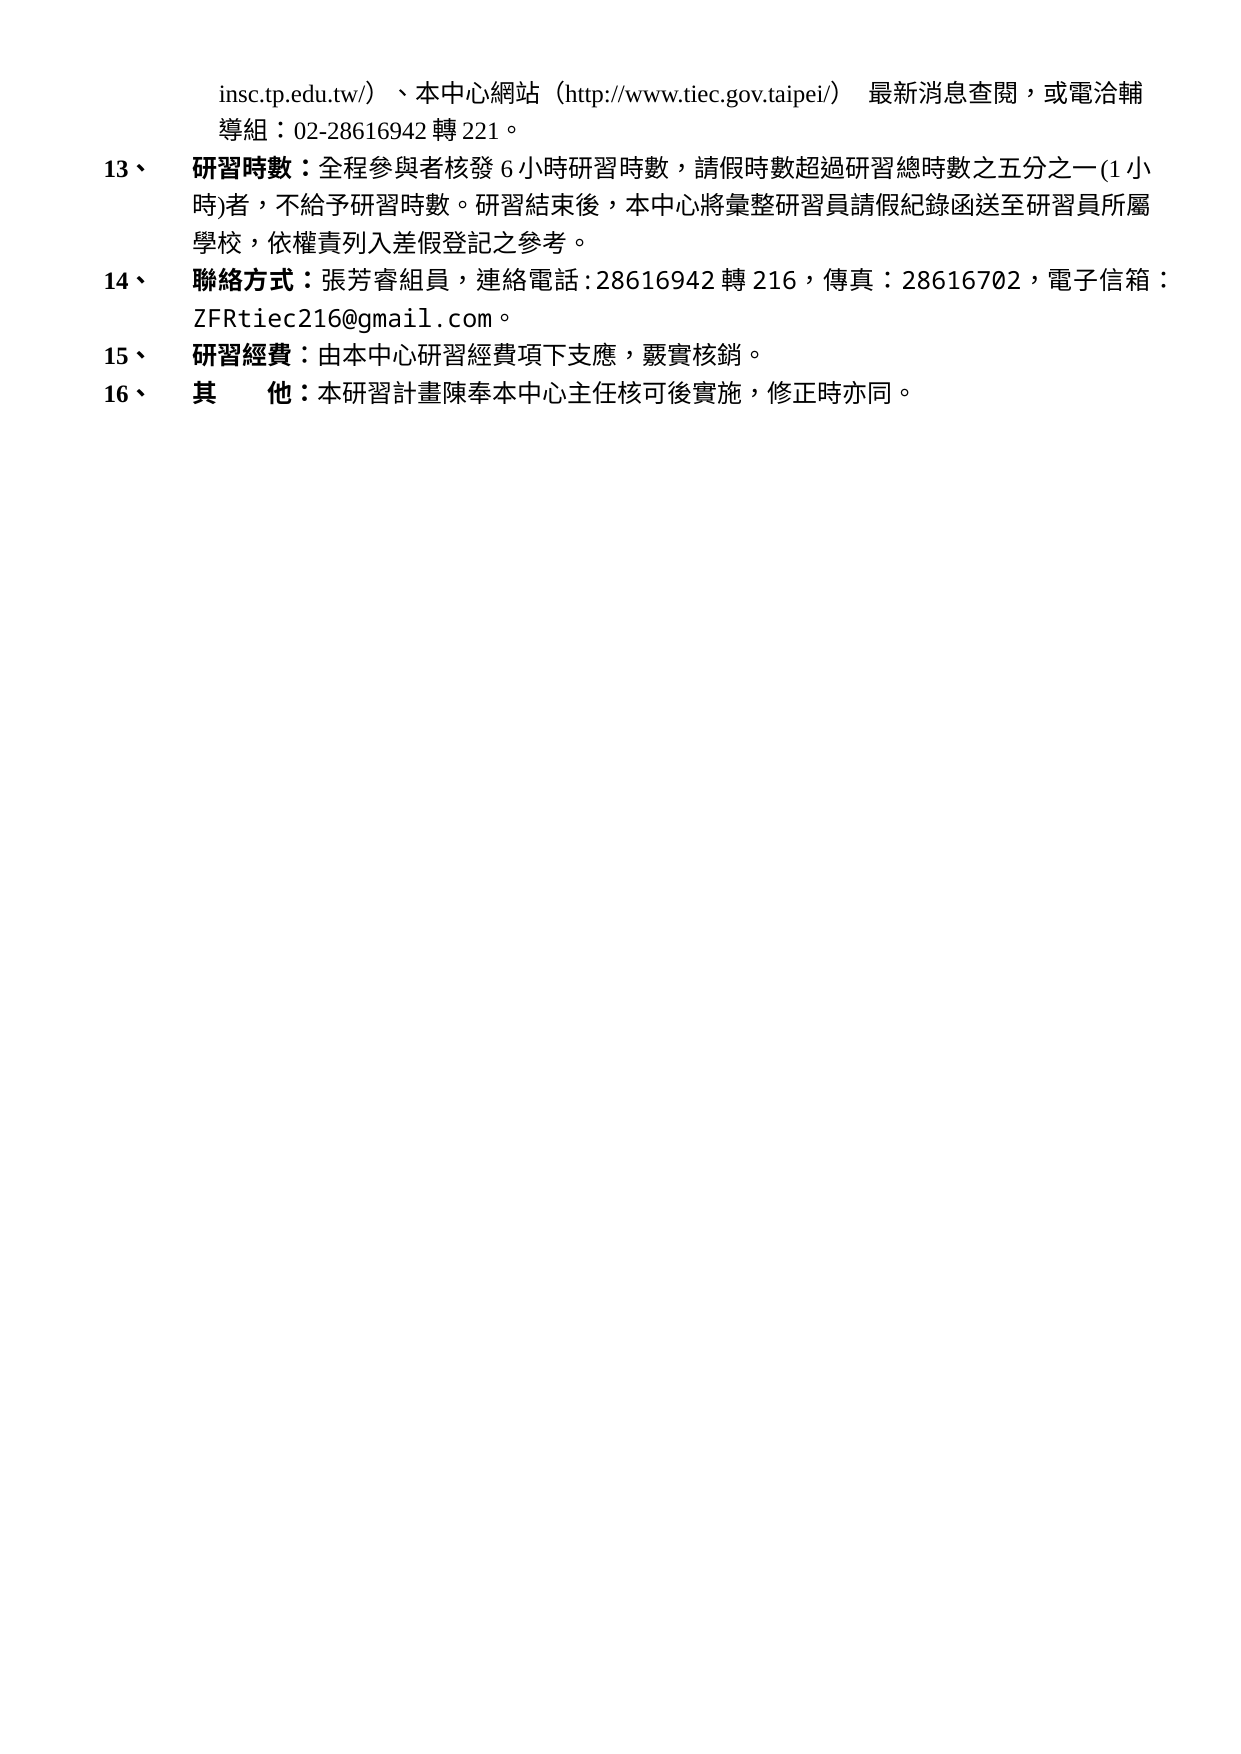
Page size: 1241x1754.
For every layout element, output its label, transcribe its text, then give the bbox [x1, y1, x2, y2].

list insc.tp.edu.tw/）、本中心網站（http://www.tiec.gov.taipei/） 最新消息查閱，或電洽輔導組：02-28616942轉221。 [136, 72, 1152, 147]
list 其 他：本研習計畫陳奉本中心主任核可後實施，修正時亦同。 [103, 372, 1152, 409]
list 聯絡方式：張芳睿組員，連絡電話:28616942轉216，傳真：28616702，電子信箱：ZFRtiec216@gmail.com。 [103, 259, 1152, 334]
list 研習經費︰由本中心研習經費項下支應，覈實核銷。 [103, 334, 1152, 372]
list 研習時數：全程參與者核發6小時研習時數，請假時數超過研習總時數之五分之一(1小時)者，不給予研習時數。研習結束後，本中心將彙整研習員請假紀錄函送至研習員所屬學校，依權責列入差假登記之參考。 [103, 147, 1152, 259]
